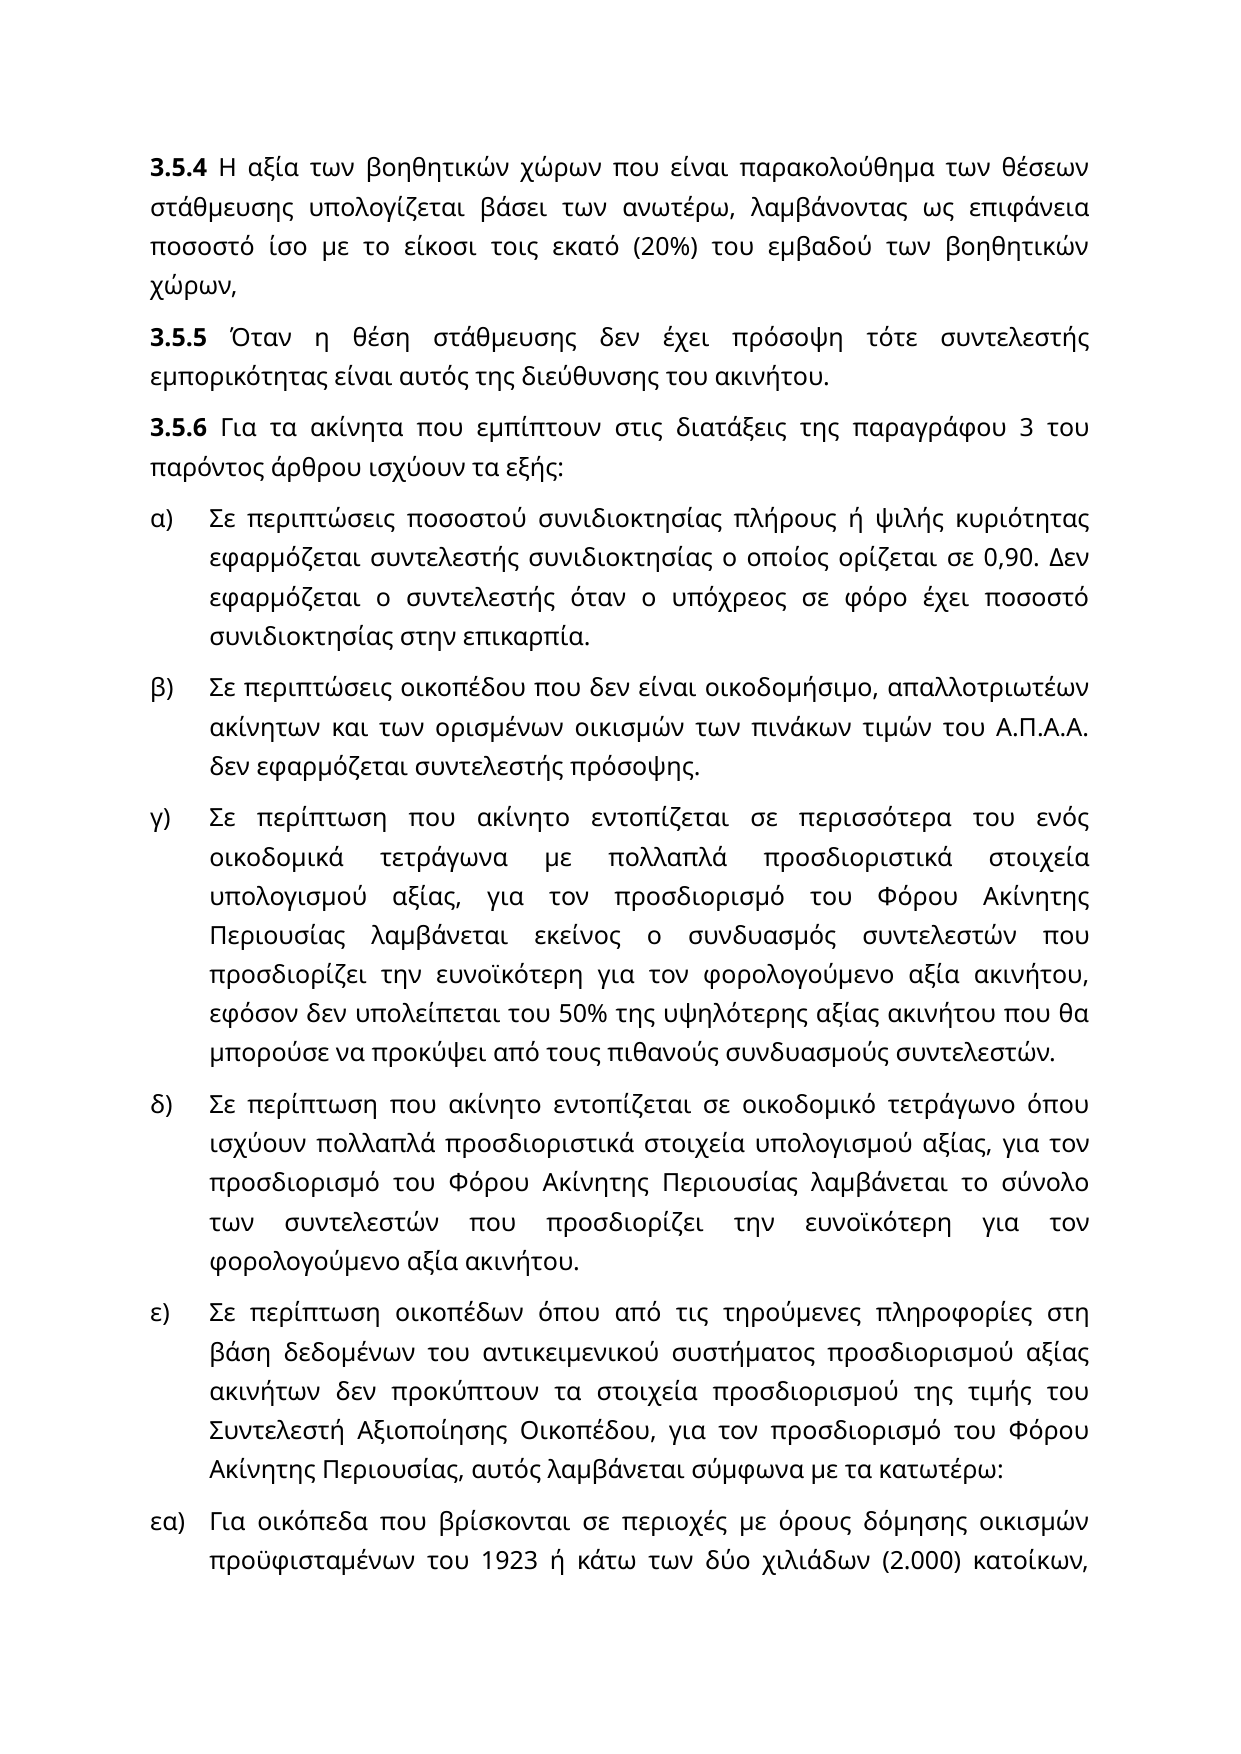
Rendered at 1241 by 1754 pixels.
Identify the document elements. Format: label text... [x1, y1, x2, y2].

list γ) Σε περίπτωση που ακίνητο εντοπίζεται σε περισσότερα του ενός οικοδομικά τετράγωνα με πολλαπλά προσδιοριστικά στοιχεία υπολογισμού αξίας, για τον προσδιορισμό του Φόρου Ακίνητης Περιουσίας λαμβάνεται εκείνος ο συνδυασμός συντελεστών που προσδιορίζει την ευνοϊκότερη για τον φορολογούμενο αξία ακινήτου, εφόσον δεν υπολείπεται του 50% της υψηλότερης αξίας ακινήτου που θα μπορούσε να προκύψει από τους πιθανούς συνδυασμούς συντελεστών. [150, 800, 1090, 1069]
text 3.5.4 Η αξία των βοηθητικών χώρων που είναι παρακολούθημα των θέσεων στάθμευσης υπολογίζεται βάσει των ανωτέρω, λαμβάνοντας ως επιφάνεια ποσοστό ίσο με το είκοσι τοις εκατό (20%) του εμβαδού των βοηθητικών χώρων, [150, 150, 1090, 302]
list δ) Σε περίπτωση που ακίνητο εντοπίζεται σε οικοδομικό τετράγωνο όπου ισχύουν πολλαπλά προσδιοριστικά στοιχεία υπολογισμού αξίας, για τον προσδιορισμό του Φόρου Ακίνητης Περιουσίας λαμβάνεται το σύνολο των συντελεστών που προσδιορίζει την ευνοϊκότερη για τον φορολογούμενο αξία ακινήτου. [150, 1087, 1090, 1277]
list β) Σε περιπτώσεις οικοπέδου που δεν είναι οικοδομήσιμο, απαλλοτριωτέων ακίνητων και των ορισμένων οικισμών των πινάκων τιμών του Α.Π.Α.Α. δεν εφαρμόζεται συντελεστής πρόσοψης. [150, 670, 1090, 782]
text 3.5.6 Για τα ακίνητα που εμπίπτουν στις διατάξεις της παραγράφου 3 του παρόντος άρθρου ισχύουν τα εξής: [150, 410, 1090, 483]
list εα) Για οικόπεδα που βρίσκονται σε περιοχές με όρους δόμησης οικισμών προϋφισταμένων του 1923 ή κάτω των δύο χιλιάδων (2.000) κατοίκων, [150, 1503, 1090, 1577]
list α) Σε περιπτώσεις ποσοστού συνιδιοκτησίας πλήρους ή ψιλής κυριότητας εφαρμόζεται συντελεστής συνιδιοκτησίας ο οποίος ορίζεται σε 0,90. Δεν εφαρμόζεται ο συντελεστής όταν ο υπόχρεος σε φόρο έχει ποσοστό συνιδιοκτησίας στην επικαρπία. [150, 501, 1090, 652]
list ε) Σε περίπτωση οικοπέδων όπου από τις τηρούμενες πληροφορίες στη βάση δεδομένων του αντικειμενικού συστήματος προσδιορισμού αξίας ακινήτων δεν προκύπτουν τα στοιχεία προσδιορισμού της τιμής του Συντελεστή Αξιοποίησης Οικοπέδου, για τον προσδιορισμό του Φόρου Ακίνητης Περιουσίας, αυτός λαμβάνεται σύμφωνα με τα κατωτέρω: [150, 1295, 1090, 1486]
text 3.5.5 Όταν η θέση στάθμευσης δεν έχει πρόσοψη τότε συντελεστής εμπορικότητας είναι αυτός της διεύθυνσης του ακινήτου. [150, 319, 1090, 392]
